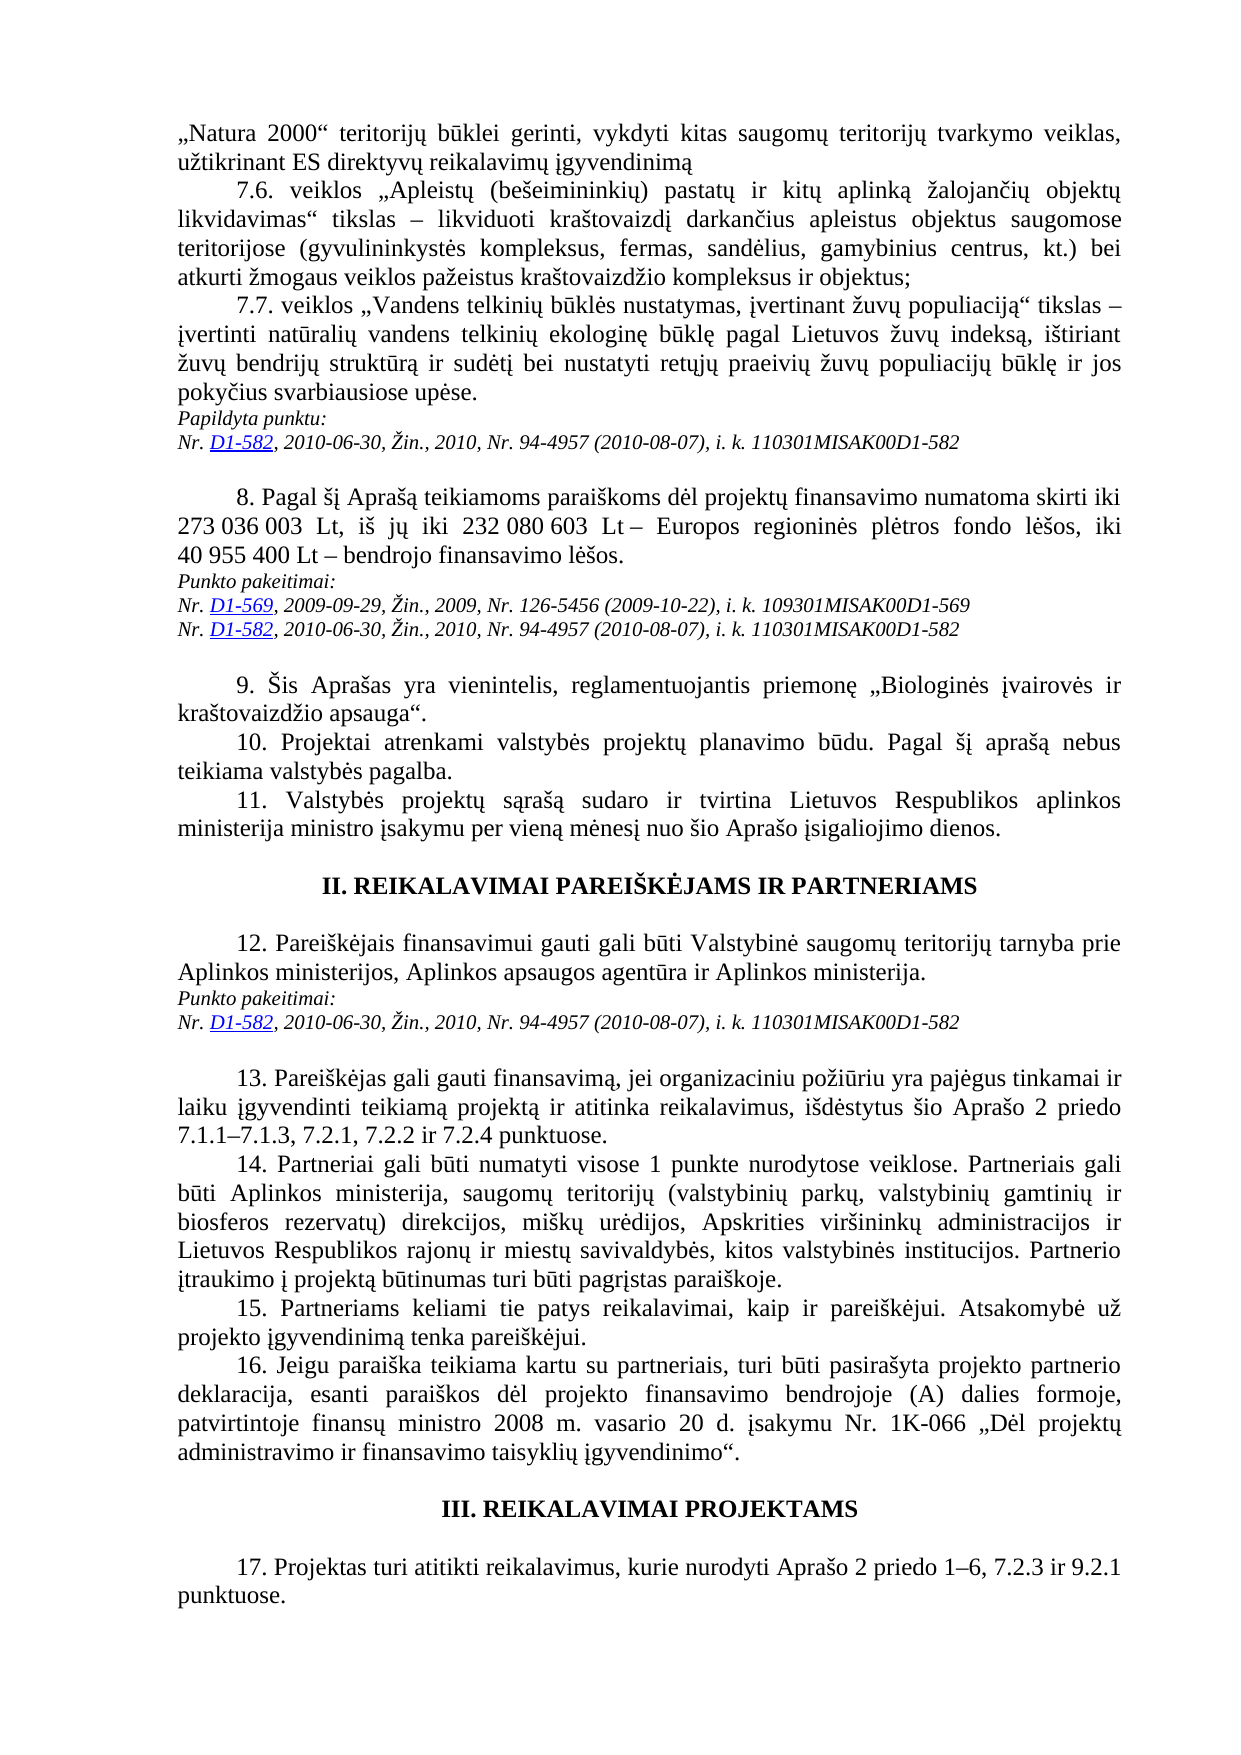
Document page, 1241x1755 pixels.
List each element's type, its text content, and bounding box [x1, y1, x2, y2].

text 12. Pareiškėjais finansavimui gauti gali būti Valstybinė saugomų teritorijų tarnyba prie Aplinkos ministerijos, Aplinkos apsaugos agentūra ir Aplinkos ministerija. [177, 928, 1122, 986]
text Papildyta punktu: [177, 406, 1122, 430]
text III. REIKALAVIMAI PROJEKTAMS [177, 1494, 1122, 1523]
text 17. Projektas turi atitikti reikalavimus, kurie nurodyti Aprašo 2 priedo 1–6, 7.2.3 ir 9.2.1 punktuose. [177, 1552, 1122, 1609]
text 14. Partneriai gali būti numatyti visose 1 punkte nurodytose veiklose. Partneriais gali būti Aplinkos ministerija, saugomų teritorijų (valstybinių parkų, valstybinių gamtinių ir biosferos rezervatų) direkcijos, miškų urėdijos, Apskrities viršininkų administracijos ir Lietuvos Respublikos rajonų ir miestų savivaldybės, kitos valstybinės institucijos. Partnerio įtraukimo į projektą būtinumas turi būti pagrįstas paraiškoje. [177, 1149, 1122, 1293]
text 11. Valstybės projektų sąrašą sudaro ir tvirtina Lietuvos Respublikos aplinkos ministerija ministro įsakymu per vieną mėnesį nuo šio Aprašo įsigaliojimo dienos. [177, 785, 1122, 842]
text II. REIKALAVIMAI PAREIŠKĖJAMS IR PARTNERIAMS [177, 871, 1122, 900]
text 16. Jeigu paraiška teikiama kartu su partneriais, turi būti pasirašyta projekto partnerio deklaracija, esanti paraiškos dėl projekto finansavimo bendrojoje (A) dalies formoje, patvirtintoje finansų ministro 2008 m. vasario 20 d. įsakymu Nr. 1K-066 „Dėl projektų administravimo ir finansavimo taisyklių įgyvendinimo“. [177, 1350, 1122, 1465]
text 8. Pagal šį Aprašą teikiamoms paraiškoms dėl projektų finansavimo numatoma skirti iki 273 036 003 Lt, iš jų iki 232 080 603 Lt – Europos regioninės plėtros fondo lėšos, iki 40 955 400 Lt – bendrojo finansavimo lėšos. [177, 482, 1122, 569]
text „Natura 2000“ teritorijų būklei gerinti, vykdyti kitas saugomų teritorijų tvarkymo veiklas, užtikrinant ES direktyvų reikalavimų įgyvendinimą [177, 118, 1122, 176]
text 7.7. veiklos „vandens telkinių būklės nustatymas, įvertinant žuvų populiaciją“ tikslas – įvertinti natūralių vandens telkinių ekologinę būklę pagal Lietuvos žuvų indeksą, ištiriant žuvų bendrijų struktūrą ir sudėtį bei nustatyti retųjų praeivių žuvų populiacijų būklę ir jos pokyčius svarbiausiose upėse. [177, 291, 1122, 406]
text 9. Šis Aprašas yra vienintelis, reglamentuojantis priemonę „Biologinės įvairovės ir kraštovaizdžio apsauga“. [177, 670, 1122, 727]
text 10. Projektai atrenkami valstybės projektų planavimo būdu. Pagal šį aprašą nebus teikiama valstybės pagalba. [177, 727, 1122, 785]
text 13. Pareiškėjas gali gauti finansavimą, jei organizaciniu požiūriu yra pajėgus tinkamai ir laiku įgyvendinti teikiamą projektą ir atitinka reikalavimus, išdėstytus šio Aprašo 2 priedo 7.1.1–7.1.3, 7.2.1, 7.2.2 ir 7.2.4 punktuose. [177, 1063, 1122, 1149]
text Punkto pakeitimai: [177, 986, 1122, 1010]
text Nr. D1-569, 2009-09-29, Žin., 2009, Nr. 126-5456 (2009-10-22), i. k. 109301MISAK00D1-569 [177, 593, 1122, 617]
text Nr. D1-582, 2010-06-30, Žin., 2010, Nr. 94-4957 (2010-08-07), i. k. 110301MISAK00D1-582 [177, 430, 1122, 454]
text Punkto pakeitimai: [177, 569, 1122, 593]
text Nr. D1-582, 2010-06-30, Žin., 2010, Nr. 94-4957 (2010-08-07), i. k. 110301MISAK00D1-582 [177, 617, 1122, 641]
text 7.6. veiklos „Apleistų (bešeimininkių) pastatų ir kitų aplinką žalojančių objektų likvidavimas“ tikslas – likviduoti kraštovaizdį darkančius apleistus objektus saugomose teritorijose (gyvulininkystės kompleksus, fermas, sandėlius, gamybinius centrus, kt.) bei atkurti žmogaus veiklos pažeistus kraštovaizdžio kompleksus ir objektus; [177, 176, 1122, 291]
text Nr. D1-582, 2010-06-30, Žin., 2010, Nr. 94-4957 (2010-08-07), i. k. 110301MISAK00D1-582 [177, 1010, 1122, 1034]
text 15. Partneriams keliami tie patys reikalavimai, kaip ir pareiškėjui. Atsakomybė už projekto įgyvendinimą tenka pareiškėjui. [177, 1293, 1122, 1350]
